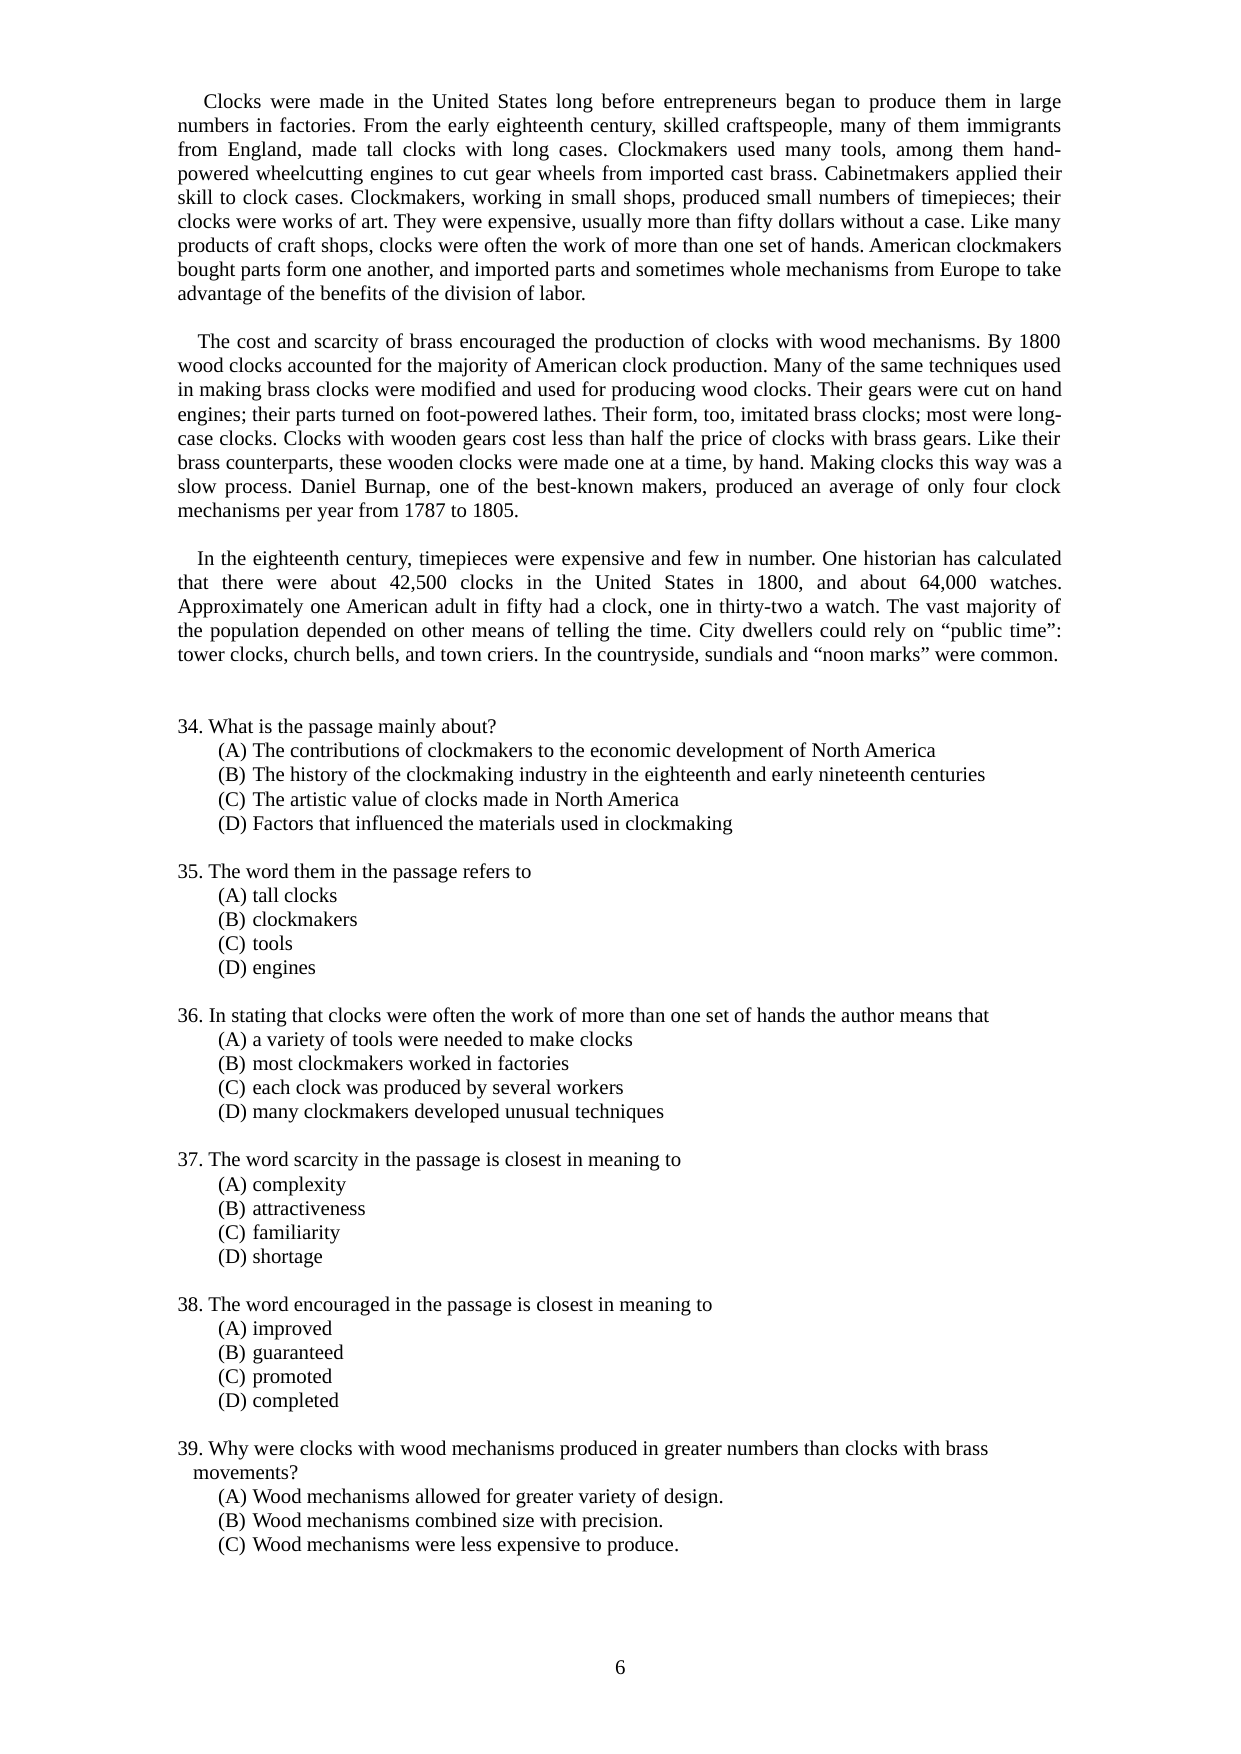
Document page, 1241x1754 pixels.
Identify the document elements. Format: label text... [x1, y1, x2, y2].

list attractiveness [218, 1196, 1063, 1219]
text 39. Why were clocks with wood mechanisms produced in greater numbers than clocks with brass [177, 1436, 1063, 1460]
list The history of the clockmaking industry in the eighteenth and early nineteenth centuries [218, 762, 1063, 786]
text Clocks were made in the United States long before entrepreneurs began to produce them in large numbers in factories. From the early eighteenth century, skilled craftspeople, many of them immigrants from England, made tall clocks with long cases. Clockmakers used many tools, among them hand-powered wheelcutting engines to cut gear wheels from imported cast brass. Cabinetmakers applied their skill to clock cases. Clockmakers, working in small shops, produced small numbers of timepieces; their clocks were works of art. They were expensive, usually more than fifty dollars without a case. Like many products of craft shops, clocks were often the work of more than one set of hands. American clockmakers bought parts form one another, and imported parts and sometimes whole mechanisms from Europe to take advantage of the benefits of the division of labor. [177, 89, 1063, 305]
text movements? [177, 1460, 1063, 1484]
list many clockmakers developed unusual techniques [218, 1099, 1063, 1123]
text 38. The word encouraged in the passage is closest in meaning to [177, 1292, 1063, 1316]
text The cost and scarcity of brass encouraged the production of clocks with wood mechanisms. By 1800 wood clocks accounted for the majority of American clock production. Many of the same techniques used in making brass clocks were modified and used for producing wood clocks. Their gears were cut on hand engines; their parts turned on foot-powered lathes. Their form, too, imitated brass clocks; most were long-case clocks. Clocks with wooden gears cost less than half the price of clocks with brass gears. Like their brass counterparts, these wooden clocks were made one at a time, by hand. Making clocks this way was a slow process. Daniel Burnap, one of the best-known makers, produced an average of only four clock mechanisms per year from 1787 to 1805. [177, 329, 1063, 522]
list promoted [218, 1364, 1063, 1388]
list Wood mechanisms allowed for greater variety of design. [218, 1484, 1063, 1508]
list clockmakers [218, 907, 1063, 931]
list shortage [218, 1244, 1063, 1268]
text 35. The word them in the passage refers to [177, 859, 1063, 883]
text 36. In stating that clocks were often the work of more than one set of hands the author means that [177, 1003, 1063, 1027]
list most clockmakers worked in factories [218, 1051, 1063, 1075]
list The artistic value of clocks made in North America [218, 786, 1063, 811]
list Factors that influenced the materials used in clockmaking [218, 811, 1063, 834]
list guaranteed [218, 1340, 1063, 1364]
list engines [218, 955, 1063, 979]
list Wood mechanisms were less expensive to produce. [218, 1532, 1063, 1556]
text 37. The word scarcity in the passage is closest in meaning to [177, 1147, 1063, 1171]
list familiarity [218, 1219, 1063, 1244]
list tall clocks [218, 883, 1063, 907]
list a variety of tools were needed to make clocks [218, 1027, 1063, 1051]
text In the eighteenth century, timepieces were expensive and few in number. One historian has calculated that there were about 42,500 clocks in the United States in 1800, and about 64,000 watches. Approximately one American adult in fifty had a clock, one in thirty-two a watch. The vast majority of the population depended on other means of telling the time. City dwellers could rely on “public time”: tower clocks, church bells, and town criers. In the countryside, sundials and “noon marks” were common. [177, 546, 1063, 666]
list completed [218, 1388, 1063, 1412]
list tools [218, 931, 1063, 955]
list complexity [218, 1171, 1063, 1196]
list Wood mechanisms combined size with precision. [218, 1508, 1063, 1532]
list each clock was produced by several workers [218, 1075, 1063, 1099]
list The contributions of clockmakers to the economic development of North America [218, 738, 1063, 762]
text 34. What is the passage mainly about? [177, 714, 1063, 738]
list improved [218, 1316, 1063, 1340]
